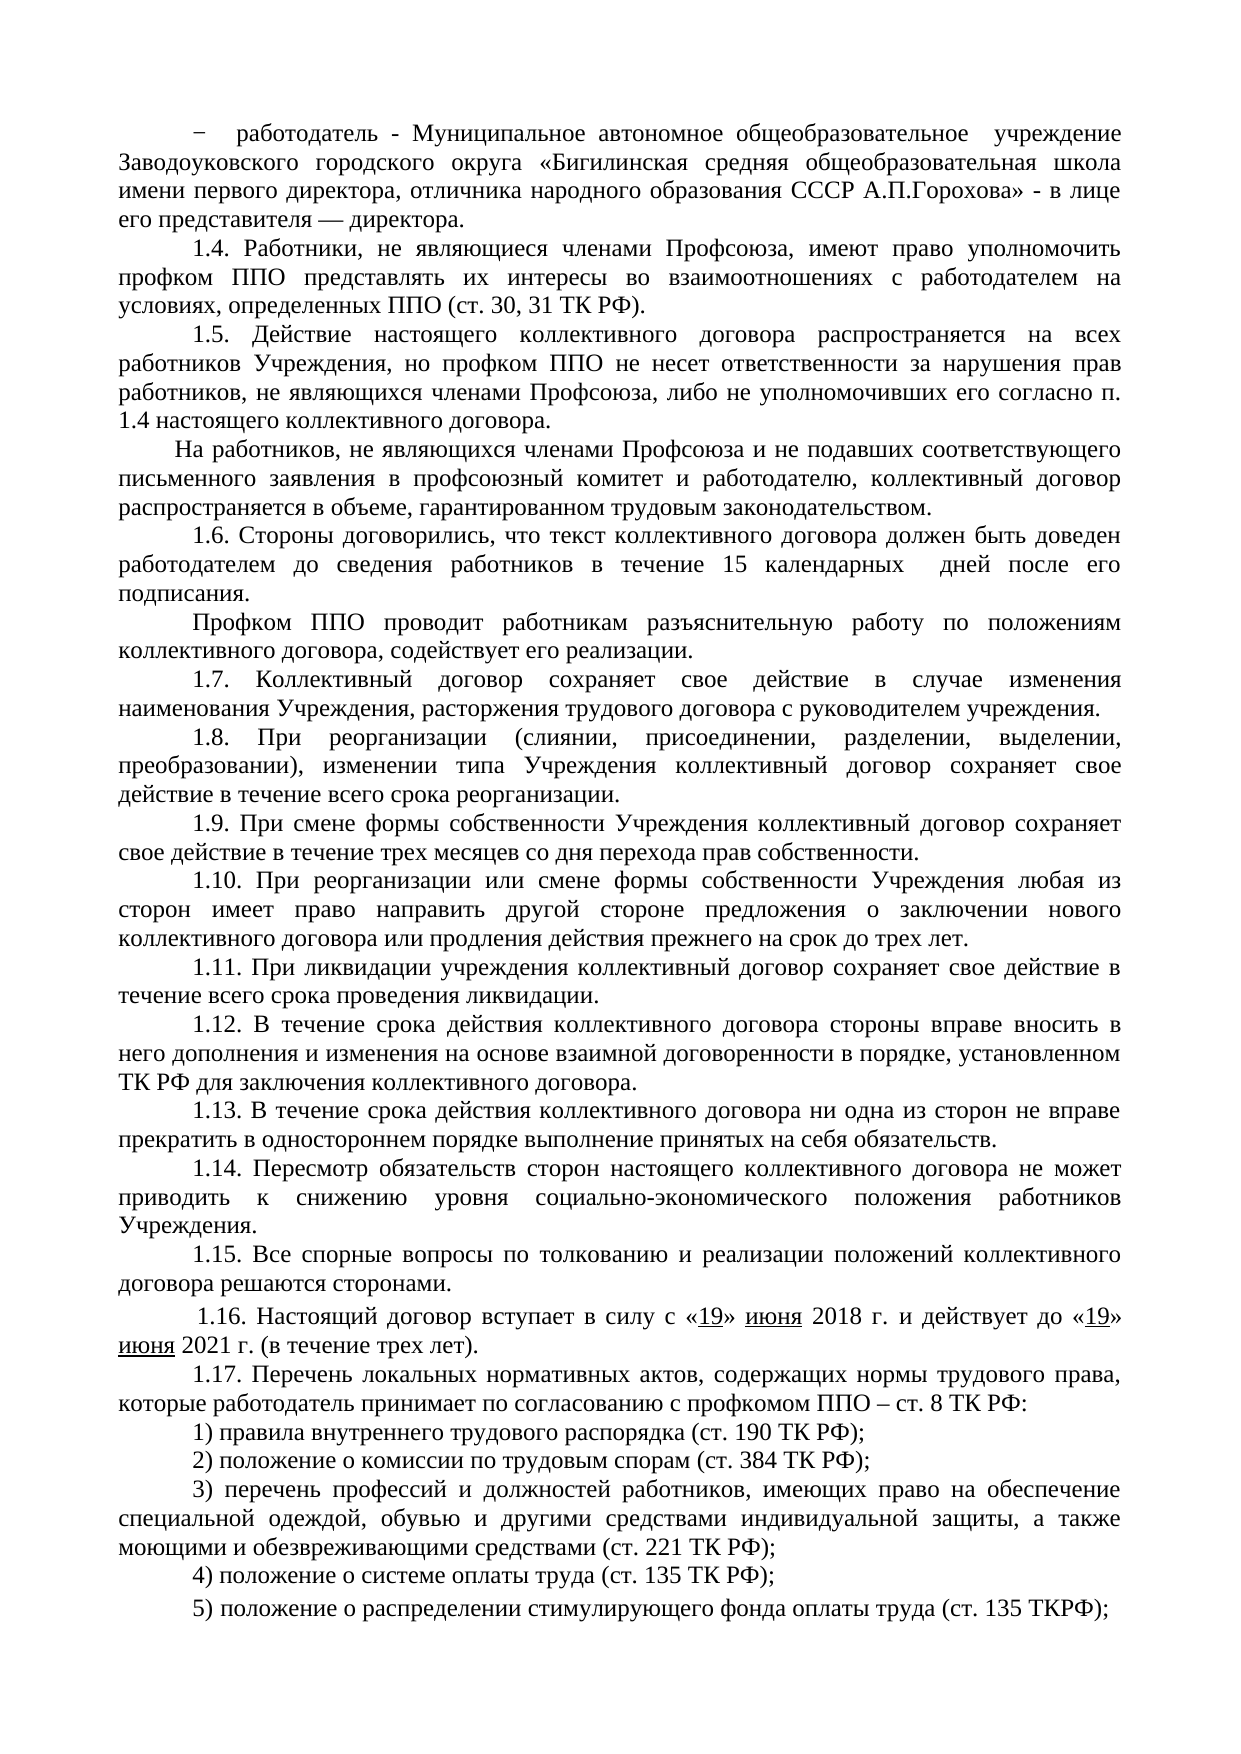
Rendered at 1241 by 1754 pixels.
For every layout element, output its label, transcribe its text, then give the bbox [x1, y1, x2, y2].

text 1.11. При ликвидации учреждения коллективный договор сохраняет свое действие в течение всего срока проведения ликвидации. [118, 952, 1122, 1009]
text 1.13. В течение срока действия коллективного договора ни одна из сторон не вправе прекратить в одностороннем порядке выполнение принятых на себя обязательств. [118, 1096, 1122, 1153]
text 1.14. Пересмотр обязательств сторон настоящего коллективного договора не может приводить к снижению уровня социально-экономического положения работников Учреждения. [118, 1153, 1122, 1239]
text 1.17. Перечень локальных нормативных актов, содержащих нормы трудового права, которые работодатель принимает по согласованию с профкомом ППО – ст. 8 ТК РФ: [118, 1359, 1122, 1417]
text − работодатель - Муниципальное автономное общеобразовательное учреждение Заводоуковского городского округа «Бигилинская средняя общеобразовательная школа имени первого директора, отличника народного образования СССР А.П.Горохова» - в лице его представителя — директора. [118, 118, 1122, 233]
text 1.8. При реорганизации (слиянии, присоединении, разделении, выделении, преобразовании), изменении типа Учреждения коллективный договор сохраняет свое действие в течение всего срока реорганизации. [118, 722, 1122, 808]
text 1.4. Работники, не являющиеся членами Профсоюза, имеют право уполномочить профком ППО представлять их интересы во взаимоотношениях с работодателем на условиях, определенных ППО (ст. 30, 31 ТК РФ). [118, 233, 1122, 319]
text 3) перечень профессий и должностей работников, имеющих право на обеспечение специальной одеждой, обувью и другими средствами индивидуальной защиты, а также моющими и обезвреживающими средствами (ст. 221 ТК РФ); [118, 1474, 1122, 1560]
text Профком ППО проводит работникам разъяснительную работу по положениям коллективного договора, содействует его реализации. [118, 607, 1122, 664]
text 4) положение о системе оплаты труда (ст. 135 ТК РФ); [118, 1560, 1122, 1589]
text 1.9. При смене формы собственности Учреждения коллективный договор сохраняет свое действие в течение трех месяцев со дня перехода прав собственности. [118, 808, 1122, 866]
text 1.7. Коллективный договор сохраняет свое действие в случае изменения наименования Учреждения, расторжения трудового договора с руководителем учреждения. [118, 664, 1122, 722]
text 1.15. Все спорные вопросы по толкованию и реализации положений коллективного договора решаются сторонами. [118, 1239, 1122, 1297]
text 1.12. В течение срока действия коллективного договора стороны вправе вносить в него дополнения и изменения на основе взаимной договоренности в порядке, установленном ТК РФ для заключения коллективного договора. [118, 1009, 1122, 1096]
text 1.10. При реорганизации или смене формы собственности Учреждения любая из сторон имеет право направить другой стороне предложения о заключении нового коллективного договора или продления действия прежнего на срок до трех лет. [118, 866, 1122, 952]
text 1.5. Действие настоящего коллективного договора распространяется на всех работников Учреждения, но профком ППО не несет ответственности за нарушения прав работников, не являющихся членами Профсоюза, либо не уполномочивших его согласно п. 1.4 настоящего коллективного договора. [118, 319, 1122, 434]
text На работников, не являющихся членами Профсоюза и не подавших соответствующего письменного заявления в профсоюзный комитет и работодателю, коллективный договор распространяется в объеме, гарантированном трудовым законодательством. [118, 434, 1122, 521]
text 1) правила внутреннего трудового распорядка (ст. 190 ТК РФ); [118, 1417, 1122, 1445]
text 5) положение о распределении стимулирующего фонда оплаты труда (ст. 135 ТКРФ); [118, 1589, 1122, 1623]
text 1.16. Настоящий договор вступает в силу с «19» июня 2018 г. и действует до «19» июня 2021 г. (в течение трех лет). [118, 1297, 1122, 1359]
text 1.6. Стороны договорились, что текст коллективного договора должен быть доведен работодателем до сведения работников в течение 15 календарных дней после его подписания. [118, 521, 1122, 607]
text 2) положение о комиссии по трудовым спорам (ст. 384 ТК РФ); [118, 1445, 1122, 1474]
